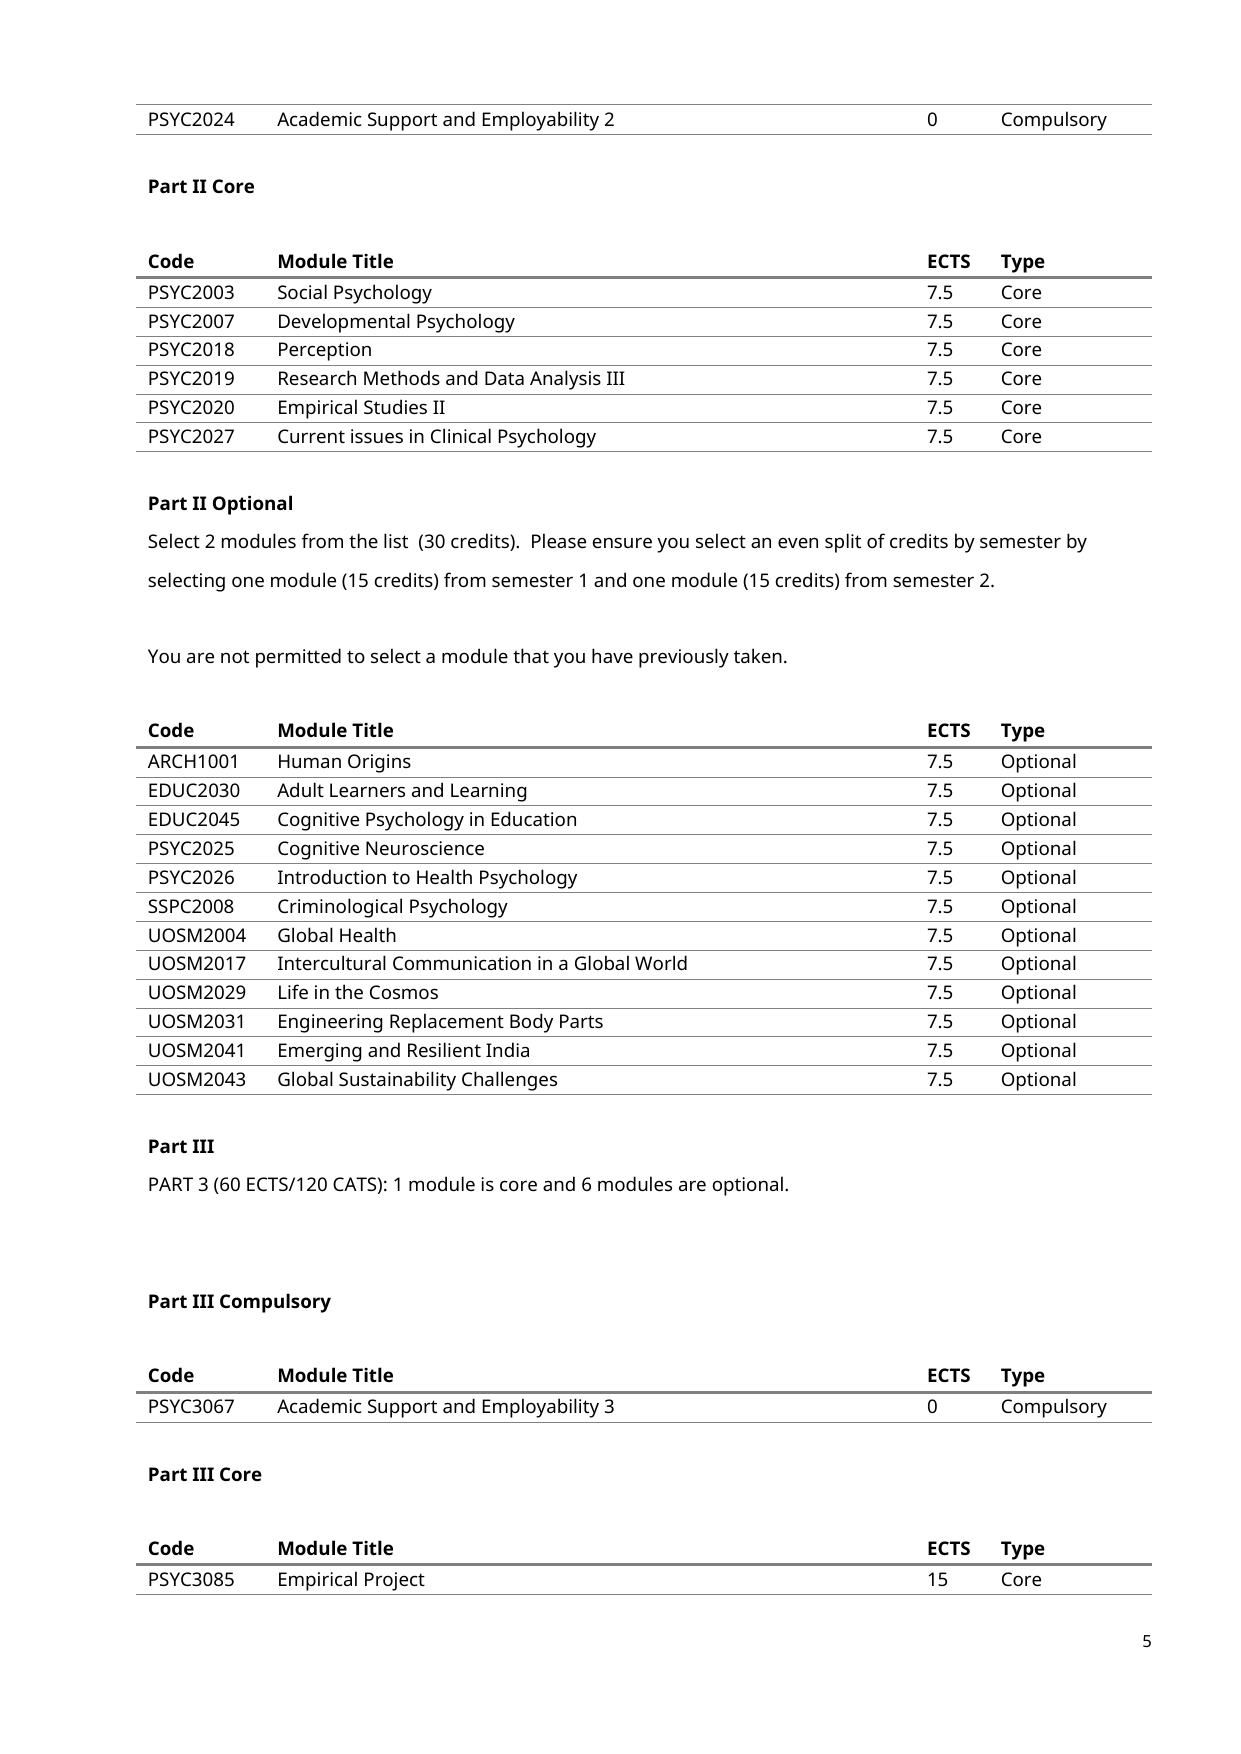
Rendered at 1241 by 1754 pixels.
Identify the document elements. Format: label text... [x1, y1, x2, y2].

table_cell Compulsory [989, 1394, 1152, 1422]
table_cell Code [136, 1363, 266, 1391]
table_cell Core [989, 366, 1152, 393]
table_cell ECTS [916, 1363, 989, 1391]
table_cell 7.5 [916, 1009, 989, 1036]
table_cell Research Methods and Data Analysis III [266, 366, 916, 393]
table_cell Code [136, 1535, 266, 1563]
table_cell Module Title [266, 1363, 916, 1391]
table_cell Optional [989, 1037, 1152, 1065]
table_cell 7.5 [916, 806, 989, 834]
table_cell Core [989, 395, 1152, 422]
table_cell Optional [989, 980, 1152, 1007]
table_cell 7.5 [916, 1037, 989, 1065]
table_cell Developmental Psychology [266, 308, 916, 336]
table_cell Optional [989, 778, 1152, 805]
table_cell Human Origins [266, 749, 916, 777]
table_cell Part II Optional Select 2 modules from the list (30 credits). Please ensure you select an even split of credits by semester by selecting one module (15 credits) from semester 1 and one module (15 credits) from semester 2. You are not permitted to select a module that you have previously taken. [136, 452, 1152, 718]
table_cell Part II Core [136, 135, 1152, 248]
table_cell Core [989, 279, 1152, 307]
table_cell Core [989, 308, 1152, 336]
table_cell ECTS [916, 718, 989, 746]
table_cell Part III Compulsory [136, 1250, 1152, 1363]
table_cell Empirical Studies II [266, 395, 916, 422]
table_cell UOSM2043 [136, 1066, 266, 1094]
table_cell PSYC2019 [136, 366, 266, 393]
table_cell Code [136, 718, 266, 746]
table_cell 7.5 [916, 749, 989, 777]
table_cell 7.5 [916, 395, 989, 422]
table_cell Global Sustainability Challenges [266, 1066, 916, 1094]
table_cell PSYC2003 [136, 279, 266, 307]
table_cell Optional [989, 749, 1152, 777]
table_cell UOSM2041 [136, 1037, 266, 1065]
table_cell Adult Learners and Learning [266, 778, 916, 805]
table_cell UOSM2029 [136, 980, 266, 1007]
table_cell Optional [989, 864, 1152, 892]
table_cell Emerging and Resilient India [266, 1037, 916, 1065]
table_cell Criminological Psychology [266, 893, 916, 921]
table_cell PSYC2018 [136, 337, 266, 364]
table_cell Type [989, 1363, 1152, 1391]
table_cell 7.5 [916, 366, 989, 393]
table_cell PSYC2024 [136, 105, 266, 134]
table_cell UOSM2004 [136, 922, 266, 950]
table_cell 7.5 [916, 423, 989, 451]
table_cell UOSM2031 [136, 1009, 266, 1036]
table_cell Optional [989, 951, 1152, 978]
table_cell Optional [989, 1009, 1152, 1036]
table_cell Part III Core [136, 1423, 1152, 1535]
table_cell Engineering Replacement Body Parts [266, 1009, 916, 1036]
table_cell Optional [989, 806, 1152, 834]
table_cell 7.5 [916, 864, 989, 892]
table_cell 0 [916, 105, 989, 134]
table_cell Module Title [266, 718, 916, 746]
table_cell Compulsory [989, 105, 1152, 134]
table_cell PSYC3085 [136, 1566, 266, 1594]
table_cell Core [989, 1566, 1152, 1594]
table_cell Part III PART 3 (60 ECTS/120 CATS): 1 module is core and 6 modules are optional. [136, 1095, 1152, 1250]
table_cell Current issues in Clinical Psychology [266, 423, 916, 451]
table_cell Introduction to Health Psychology [266, 864, 916, 892]
table_cell PSYC2007 [136, 308, 266, 336]
table_cell UOSM2017 [136, 951, 266, 978]
table_cell ARCH1001 [136, 749, 266, 777]
table_cell Module Title [266, 1535, 916, 1563]
table_cell Optional [989, 1066, 1152, 1094]
table_cell Academic Support and Employability 3 [266, 1394, 916, 1422]
table_cell 15 [916, 1566, 989, 1594]
table_cell Core [989, 423, 1152, 451]
table_cell Optional [989, 922, 1152, 950]
table_cell 7.5 [916, 835, 989, 863]
table_cell PSYC2020 [136, 395, 266, 422]
table_cell Global Health [266, 922, 916, 950]
table_cell Optional [989, 835, 1152, 863]
table_cell Type [989, 718, 1152, 746]
table_cell 7.5 [916, 279, 989, 307]
table_cell Type [989, 1535, 1152, 1563]
table_cell Cognitive Psychology in Education [266, 806, 916, 834]
table_cell PSYC3067 [136, 1394, 266, 1422]
table_cell PSYC2026 [136, 864, 266, 892]
table_cell Core [989, 337, 1152, 364]
table_cell Life in the Cosmos [266, 980, 916, 1007]
table_cell 7.5 [916, 980, 989, 1007]
table_cell Optional [989, 893, 1152, 921]
table_cell 7.5 [916, 337, 989, 364]
table_cell Code [136, 248, 266, 276]
table_cell Empirical Project [266, 1566, 916, 1594]
table_cell 7.5 [916, 778, 989, 805]
table_cell PSYC2025 [136, 835, 266, 863]
table_cell 7.5 [916, 308, 989, 336]
table_cell Intercultural Communication in a Global World [266, 951, 916, 978]
table_cell SSPC2008 [136, 893, 266, 921]
table_cell EDUC2030 [136, 778, 266, 805]
table_cell Perception [266, 337, 916, 364]
table_cell Academic Support and Employability 2 [266, 105, 916, 134]
table_cell Social Psychology [266, 279, 916, 307]
table_cell 7.5 [916, 951, 989, 978]
table_cell ECTS [916, 1535, 989, 1563]
table_cell EDUC2045 [136, 806, 266, 834]
table_cell 7.5 [916, 893, 989, 921]
table_cell 7.5 [916, 922, 989, 950]
table_cell ECTS [916, 248, 989, 276]
table_cell Cognitive Neuroscience [266, 835, 916, 863]
table_cell Type [989, 248, 1152, 276]
table_cell 0 [916, 1394, 989, 1422]
table_cell Module Title [266, 248, 916, 276]
table_cell PSYC2027 [136, 423, 266, 451]
table_cell 7.5 [916, 1066, 989, 1094]
